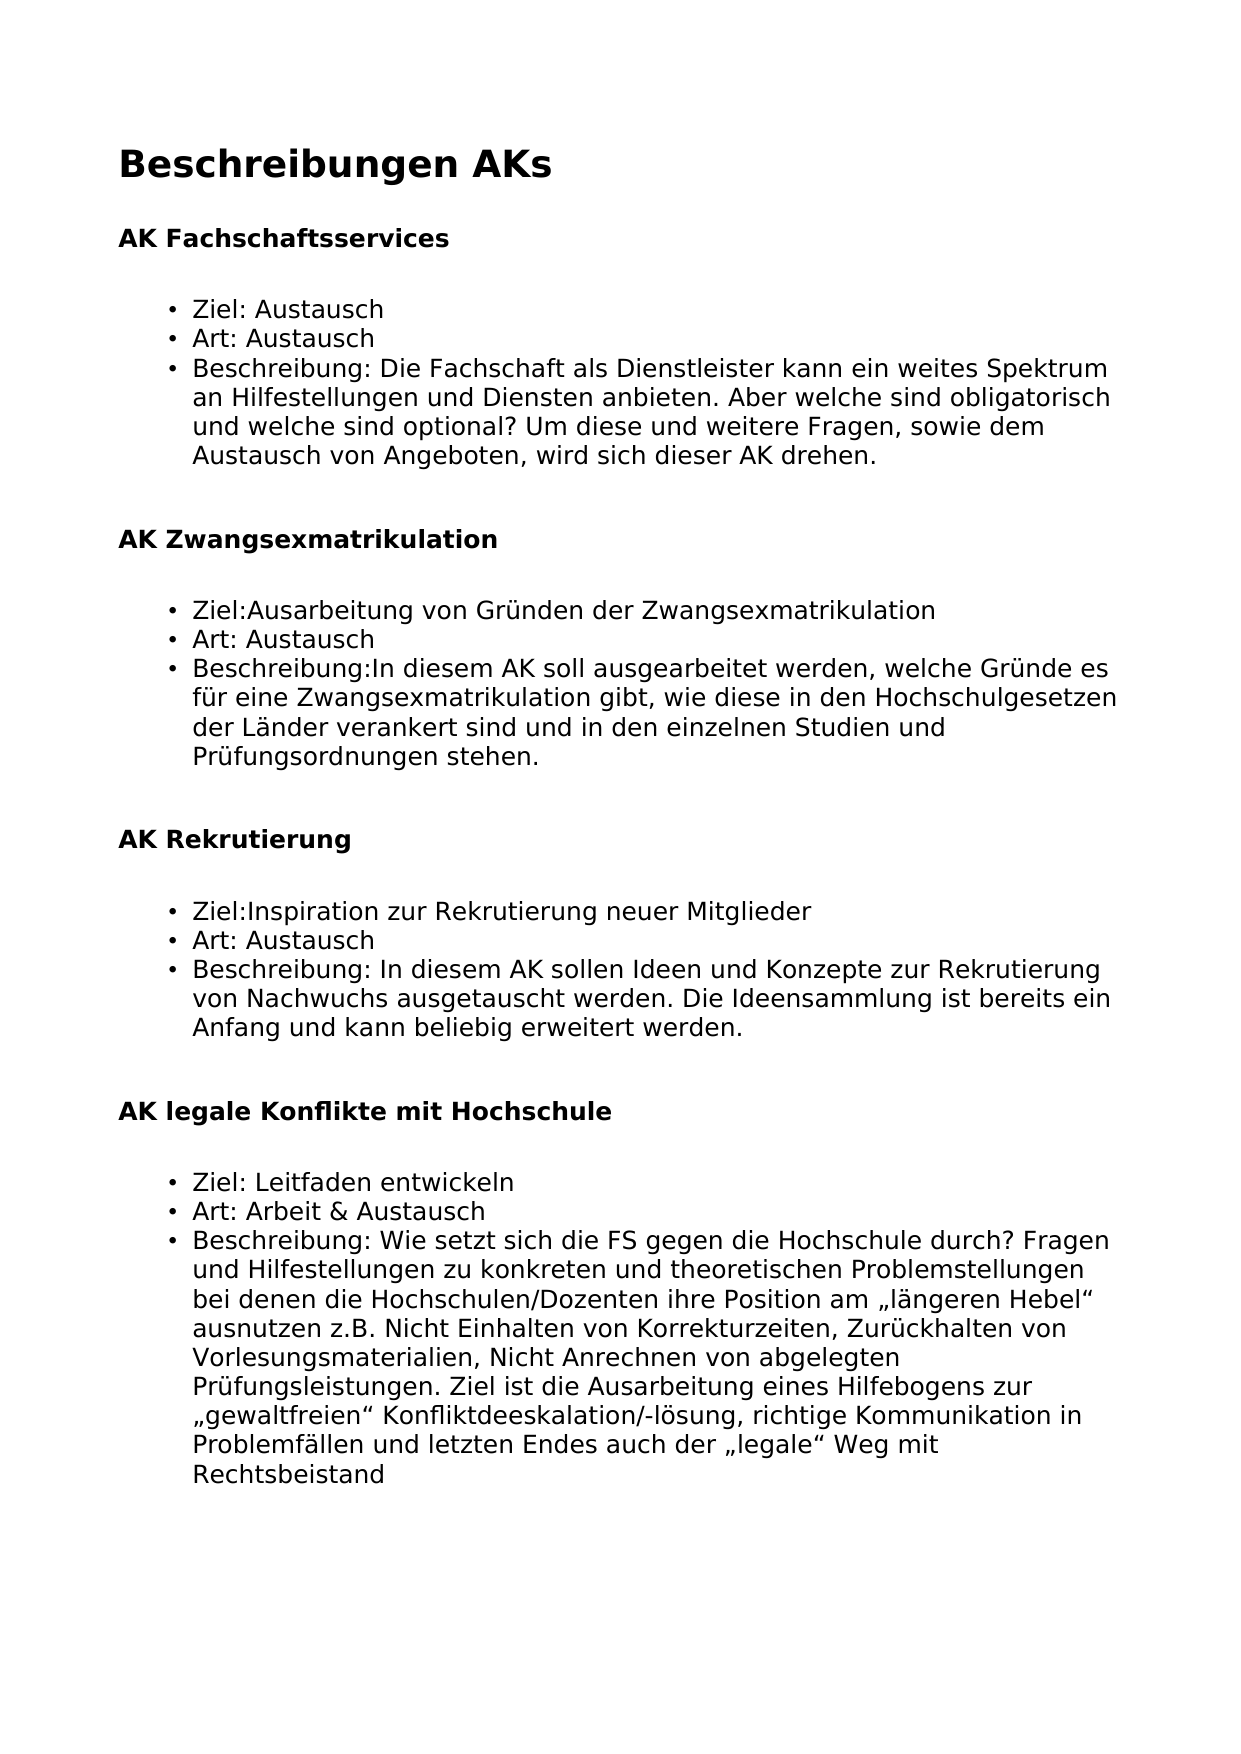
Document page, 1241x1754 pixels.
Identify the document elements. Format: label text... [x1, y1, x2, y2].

list Art: Austausch [177, 926, 1122, 955]
subtitle Beschreibungen AKs [118, 143, 1122, 187]
list Ziel: Austausch [177, 295, 1122, 324]
list Ziel: Leitfaden entwickeln [177, 1168, 1122, 1197]
list Beschreibung: Wie setzt sich die FS gegen die Hochschule durch? Fragen und Hilfestellungen zu konkreten und theoretischen Problemstellungen bei denen die Hochschulen/Dozenten ihre Position am „längeren Hebel“ ausnutzen z.B. Nicht Einhalten von Korrekturzeiten, Zurückhalten von Vorlesungsmaterialien, Nicht Anrechnen von abgelegten Prüfungsleistungen. Ziel ist die Ausarbeitung eines Hilfebogens zur „gewaltfreien“ Konfliktdeeskalation/-lösung, richtige Kommunikation in Problemfällen und letzten Endes auch der „legale“ Weg mit Rechtsbeistand [177, 1226, 1122, 1489]
subtitle AK Rekrutierung [118, 826, 1122, 855]
list Beschreibung: In diesem AK sollen Ideen und Konzepte zur Rekrutierung von Nachwuchs ausgetauscht werden. Die Ideensammlung ist bereits ein Anfang und kann beliebig erweitert werden. [177, 955, 1122, 1042]
list Art: Austausch [177, 625, 1122, 654]
subtitle AK Zwangsexmatrikulation [118, 525, 1122, 554]
list Beschreibung: Die Fachschaft als Dienstleister kann ein weites Spektrum an Hilfestellungen und Diensten anbieten. Aber welche sind obligatorisch und welche sind optional? Um diese und weitere Fragen, sowie dem Austausch von Angeboten, wird sich dieser AK drehen. [177, 354, 1122, 470]
list Beschreibung:In diesem AK soll ausgearbeitet werden, welche Gründe es für eine Zwangsexmatrikulation gibt, wie diese in den Hochschulgesetzen der Länder verankert sind und in den einzelnen Studien und Prüfungsordnungen stehen. [177, 654, 1122, 771]
list Ziel:Inspiration zur Rekrutierung neuer Mitglieder [177, 897, 1122, 926]
subtitle AK Fachschaftsservices [118, 224, 1122, 253]
list Ziel:Ausarbeitung von Gründen der Zwangsexmatrikulation [177, 596, 1122, 625]
list Art: Austausch [177, 324, 1122, 354]
list Art: Arbeit & Austausch [177, 1197, 1122, 1226]
subtitle AK legale Konflikte mit Hochschule [118, 1097, 1122, 1126]
